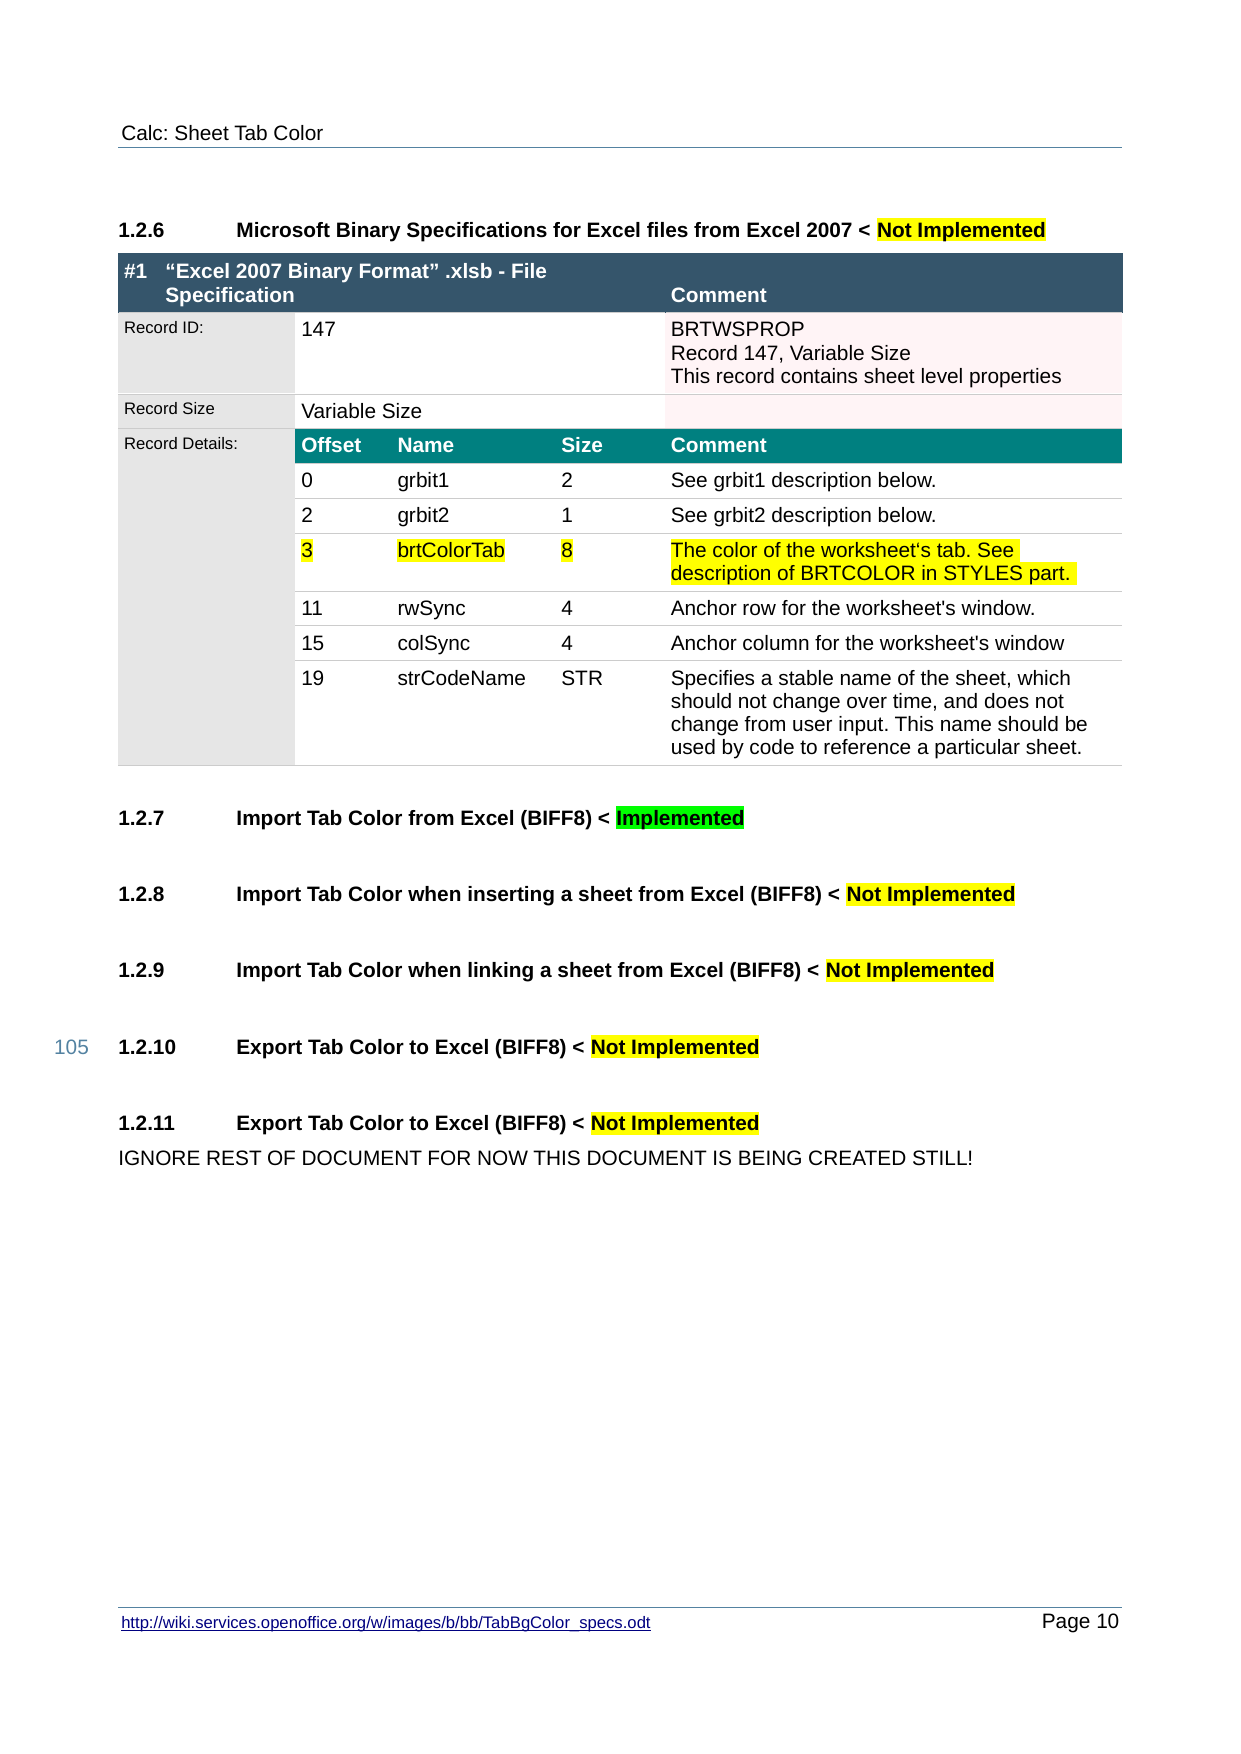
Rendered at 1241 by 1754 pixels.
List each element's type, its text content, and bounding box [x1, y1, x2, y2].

table_cell 4 [556, 626, 665, 660]
table_cell 1 [556, 499, 665, 533]
table_cell colSync [391, 626, 556, 660]
table_cell 0 [295, 464, 391, 498]
table_cell The color of the worksheet‘s tab. See description of BRTCOLOR in STYLES part. [665, 534, 1122, 591]
table_cell grbit1 [391, 464, 556, 498]
table_header Size [556, 429, 665, 463]
subtitle Import Tab Color when inserting a sheet from Excel (BIFF8) < Not Implemented [118, 882, 1122, 906]
subtitle Export Tab Color to Excel (BIFF8) < Not Implemented [118, 1112, 1122, 1135]
table_cell 19 [295, 661, 391, 765]
table_header Comment [665, 429, 1122, 463]
table_header “Excel 2007 Binary Format” .xlsb - File Specification [119, 254, 665, 312]
table_header Comment [666, 254, 1122, 312]
table_cell 15 [295, 626, 391, 660]
table_cell 8 [556, 534, 665, 591]
table_header Offset [295, 429, 391, 463]
table_cell grbit2 [391, 499, 556, 533]
table_cell 147 [295, 313, 665, 393]
subtitle Import Tab Color when linking a sheet from Excel (BIFF8) < Not Implemented [118, 959, 1122, 982]
table_cell 2 [556, 464, 665, 498]
table_header Name [391, 429, 556, 463]
table_cell 4 [556, 592, 665, 625]
table_cell Variable Size [295, 395, 665, 428]
subtitle Import Tab Color from Excel (BIFF8) < Implemented [118, 806, 1122, 829]
table_cell See grbit1 description below. [665, 464, 1122, 498]
table_cell Record Details: [118, 429, 295, 765]
table_cell STR [556, 661, 665, 765]
table_cell Record Size [118, 395, 295, 428]
table_cell strCodeName [391, 661, 556, 765]
table_cell Specifies a stable name of the sheet, which should not change over time, and does not change from user input. This name should be used by code to reference a particular sheet. [665, 661, 1122, 765]
subtitle Export Tab Color to Excel (BIFF8) < Not Implemented [118, 1035, 1122, 1058]
table_cell rwSync [391, 592, 556, 625]
table_cell See grbit2 description below. [665, 499, 1122, 533]
table_cell 2 [295, 499, 391, 533]
table_cell Record ID: [118, 313, 295, 393]
table_cell Anchor column for the worksheet's window [665, 626, 1122, 660]
table_cell brtColorTab [391, 534, 556, 591]
table_cell [665, 395, 1122, 428]
table_cell 11 [295, 592, 391, 625]
table_cell 3 [295, 534, 391, 591]
table_cell BRTWSPROP Record 147, Variable Size This record contains sheet level properties [665, 313, 1122, 393]
table_cell Anchor row for the worksheet's window. [665, 592, 1122, 625]
subtitle Microsoft Binary Specifications for Excel files from Excel 2007 < Not Implemented [118, 218, 1122, 241]
text IGNORE REST OF DOCUMENT FOR NOW THIS DOCUMENT IS BEING CREATED STILL! [118, 1147, 1122, 1170]
